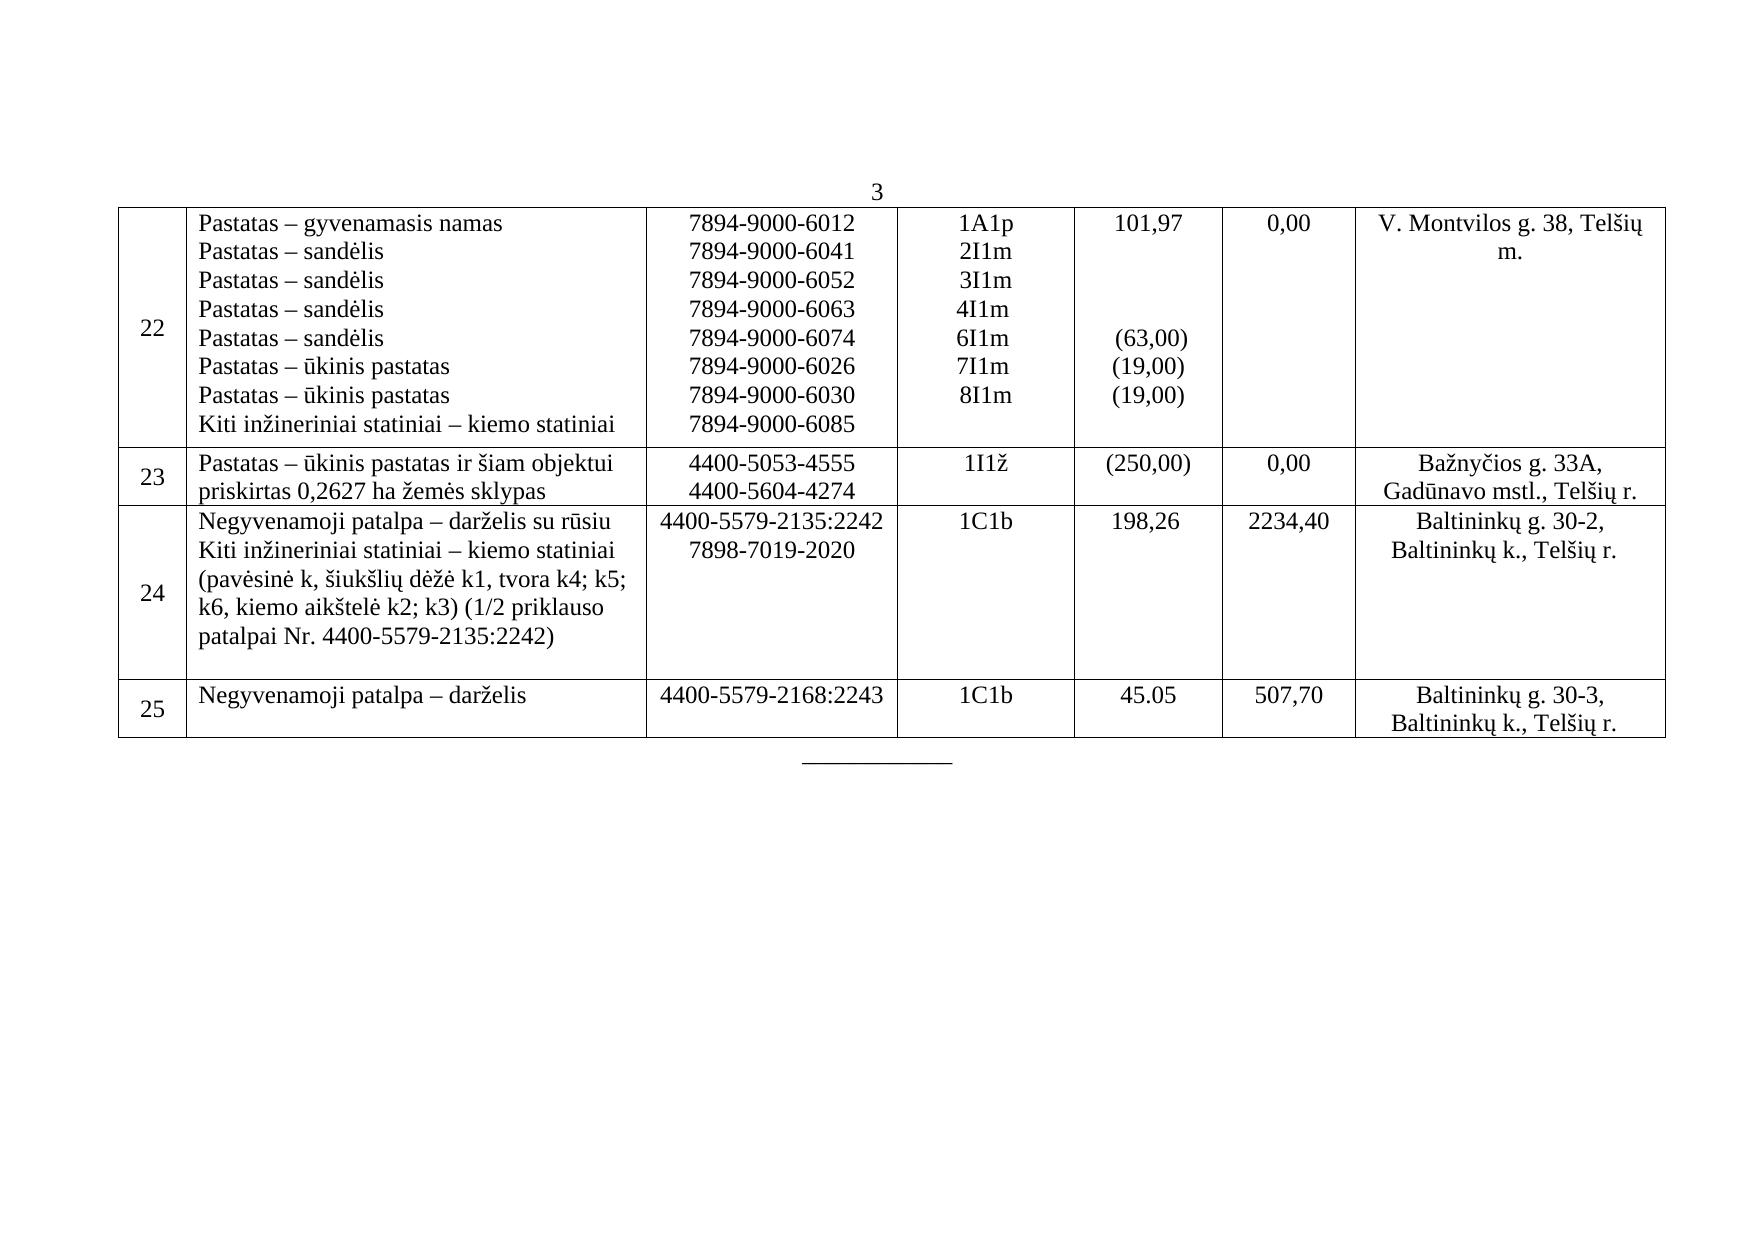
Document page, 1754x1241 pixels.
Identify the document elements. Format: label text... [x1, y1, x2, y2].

table_cell Negyvenamoji patalpa – darželis [187, 680, 646, 737]
table_cell 507,70 [1223, 680, 1355, 737]
table_cell Pastatas – ūkinis pastatas ir šiam objektui priskirtas 0,2627 ha žemės sklypas [187, 448, 646, 505]
table_cell Bažnyčios g. 33A, Gadūnavo mstl., Telšių r. [1356, 448, 1665, 505]
table_cell 4400-5579-2168:2243 [647, 680, 897, 737]
table_cell Baltininkų g. 30-2, Baltininkų k., Telšių r. [1356, 506, 1665, 679]
table_cell 101,97 (63,00) (19,00) (19,00) [1075, 208, 1222, 447]
table_cell Baltininkų g. 30-3, Baltininkų k., Telšių r. [1356, 680, 1665, 737]
table_cell 1C1b [898, 506, 1074, 679]
table_cell V. Montvilos g. 38, Telšių m. [1356, 208, 1665, 447]
table_cell 25 [119, 680, 186, 737]
table_cell (250,00) [1075, 448, 1222, 505]
table_cell 23 [119, 448, 186, 505]
table_cell 45.05 [1075, 680, 1222, 737]
table_cell Pastatas – gyvenamasis namas Pastatas – sandėlis Pastatas – sandėlis Pastatas – sandėlis Pastatas – sandėlis Pastatas – ūkinis pastatas Pastatas – ūkinis pastatas Kiti inžineriniai statiniai – kiemo statiniai [187, 208, 646, 447]
text ____________ [118, 738, 1636, 767]
table_cell 24 [119, 506, 186, 679]
table_cell 4400-5579-2135:2242 7898-7019-2020 [647, 506, 897, 679]
table_cell 198,26 [1075, 506, 1222, 679]
table_cell 0,00 [1223, 448, 1355, 505]
table_cell 7894-9000-6012 7894-9000-6041 7894-9000-6052 7894-9000-6063 7894-9000-6074 7894-9000-6026 7894-9000-6030 7894-9000-6085 [647, 208, 897, 447]
table_cell Negyvenamoji patalpa – darželis su rūsiu Kiti inžineriniai statiniai – kiemo statiniai (pavėsinė k, šiukšlių dėžė k1, tvora k4; k5; k6, kiemo aikštelė k2; k3) (1/2 priklauso patalpai Nr. 4400-5579-2135:2242) [187, 506, 646, 679]
table_cell 1A1p 2I1m 3I1m 4I1m 6I1m 7I1m 8I1m [898, 208, 1074, 447]
table_cell 1C1b [898, 680, 1074, 737]
table_cell 2234,40 [1223, 506, 1355, 679]
table_cell 0,00 [1223, 208, 1355, 447]
table_cell 4400-5053-4555 4400-5604-4274 [647, 448, 897, 505]
table_cell 1I1ž [898, 448, 1074, 505]
table_cell 22 [119, 208, 186, 447]
